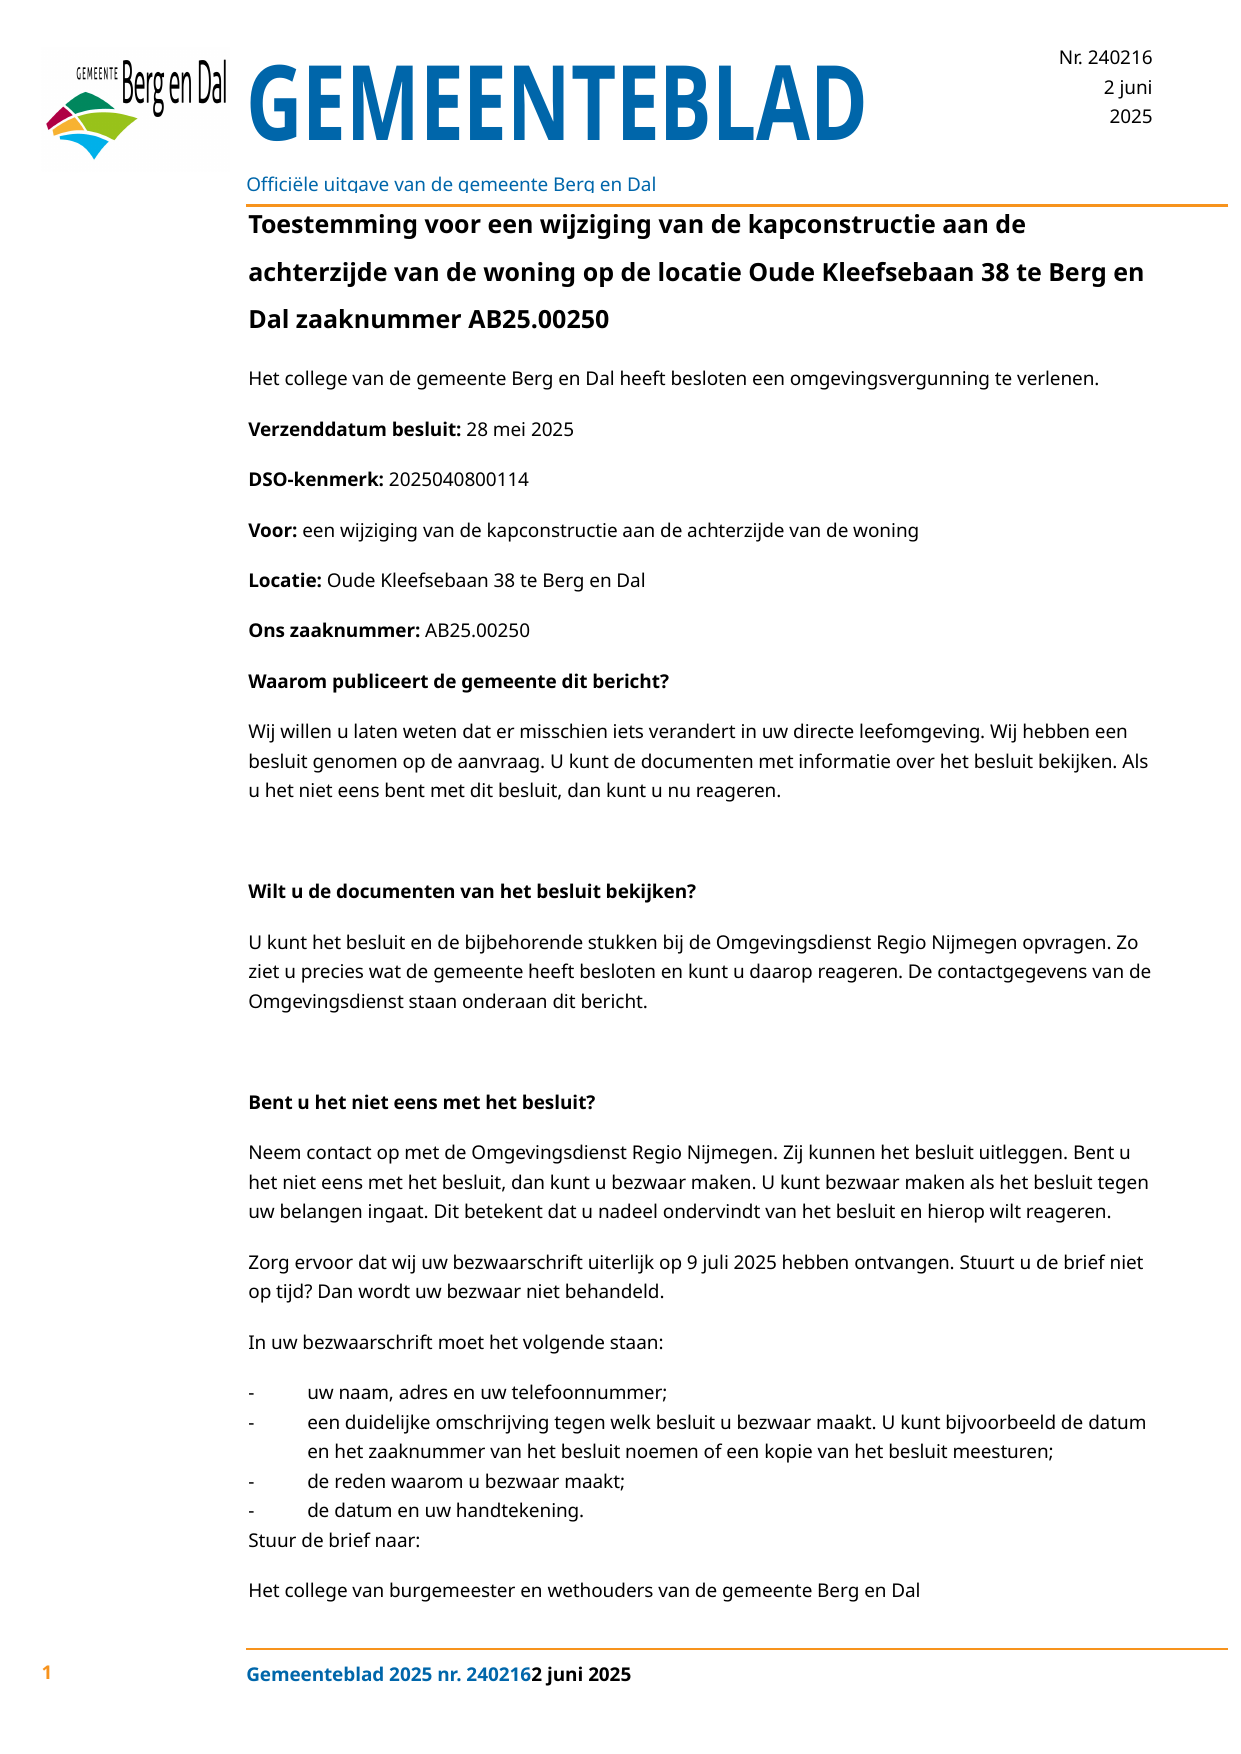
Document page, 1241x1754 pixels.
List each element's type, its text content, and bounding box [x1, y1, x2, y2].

list uw naam, adres en uw telefoonnummer; [248, 1379, 1152, 1405]
list een duidelijke omschrijving tegen welk besluit u bezwaar maakt. U kunt bijvoorbeeld de datum en het zaaknummer van het besluit noemen of een kopie van het besluit meesturen; [248, 1409, 1152, 1464]
text Verzenddatum besluit: 28 mei 2025 [248, 416, 1152, 442]
text Ons zaaknummer: AB25.00250 [248, 618, 1152, 643]
text Stuur de brief naar: [248, 1527, 1152, 1553]
text Het college van burgemeester en wethouders van de gemeente Berg en Dal [248, 1578, 1152, 1603]
text Voor: een wijziging van de kapconstructie aan de achterzijde van de woning [248, 517, 1152, 542]
text Wij willen u laten weten dat er misschien iets verandert in uw directe leefomgeving. Wij hebben een besluit genomen op de aanvraag. U kunt de documenten met informatie over het besluit bekijken. Als u het niet eens bent met dit besluit, dan kunt u nu reageren. [248, 718, 1152, 803]
text In uw bezwaarschrift moet het volgende staan: [248, 1329, 1152, 1354]
text Locatie: Oude Kleefsebaan 38 te Berg en Dal [248, 567, 1152, 593]
text DSO-kenmerk: 2025040800114 [248, 466, 1152, 492]
list de reden waarom u bezwaar maakt; [248, 1468, 1152, 1494]
text Wilt u de documenten van het besluit bekijken? [248, 878, 1152, 904]
text Waarom publiceert de gemeente dit bericht? [248, 668, 1152, 694]
text Het college van de gemeente Berg en Dal heeft besloten een omgevingsvergunning te verlenen. [248, 366, 1152, 391]
list de datum en uw handtekening. [248, 1498, 1152, 1523]
text Neem contact op met de Omgevingsdienst Regio Nijmegen. Zij kunnen het besluit uitleggen. Bent u het niet eens met het besluit, dan kunt u bezwaar maken. U kunt bezwaar maken als het besluit tegen uw belangen ingaat. Dit betekent dat u nadeel ondervindt van het besluit en hierop wilt reageren. [248, 1139, 1152, 1224]
text U kunt het besluit en de bijbehorende stukken bij de Omgevingsdienst Regio Nijmegen opvragen. Zo ziet u precies wat de gemeente heeft besloten en kunt u daarop reageren. De contactgegevens van de Omgevingsdienst staan onderaan dit bericht. [248, 929, 1152, 1014]
text Bent u het niet eens met het besluit? [248, 1089, 1152, 1114]
picture [41, 47, 231, 172]
text Zorg ervoor dat wij uw bezwaarschrift uiterlijk op 9 juli 2025 hebben ontvangen. Stuurt u de brief niet op tijd? Dan wordt uw bezwaar niet behandeld. [248, 1249, 1152, 1304]
text Toestemming voor een wijziging van de kapconstructie aan de achterzijde van de woning op de locatie Oude Kleefsebaan 38 te Berg en Dal zaaknummer AB25.00250 [248, 207, 1152, 336]
